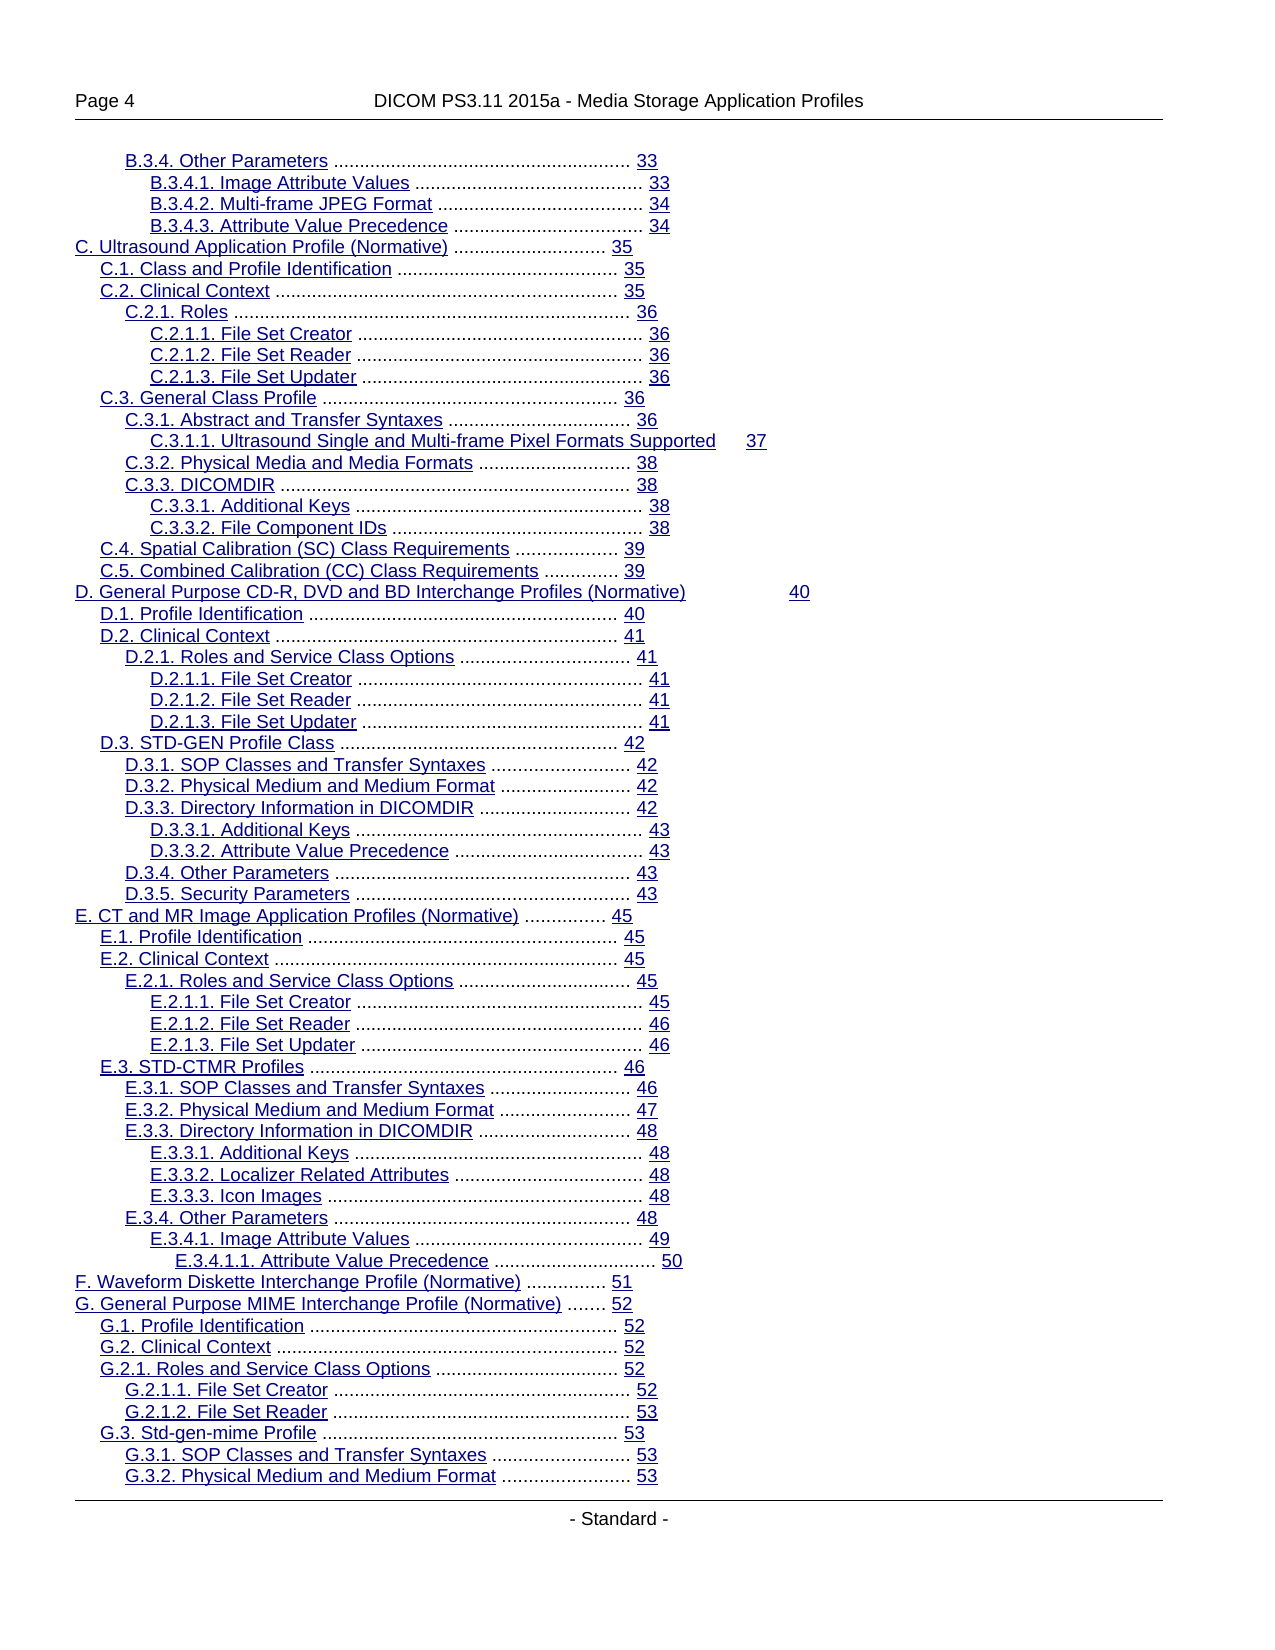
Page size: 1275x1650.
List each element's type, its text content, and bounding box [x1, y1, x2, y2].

text G.2.1. Roles and Service Class Options 0 [100, 1357, 1137, 1379]
text C. Ultrasound Application Profile (Normative) 0 [75, 236, 1137, 258]
text C.3.3.2. File Component IDs 0 [150, 517, 1137, 538]
text B.3.4. Other Parameters 0 [125, 150, 1137, 172]
text G.2.1.2. File Set Reader 0 [125, 1401, 1137, 1422]
text G.3.2. Physical Medium and Medium Format 0 [125, 1465, 1137, 1487]
text D.3.1. SOP Classes and Transfer Syntaxes 0 [125, 754, 1137, 775]
text G.2.1.1. File Set Creator 0 [125, 1379, 1137, 1401]
text B.3.4.3. Attribute Value Precedence 0 [150, 215, 1137, 236]
text C.3.1.1. Ultrasound Single and Multi-frame Pixel Formats Supported 0 [150, 430, 1137, 452]
text D.2.1. Roles and Service Class Options 0 [125, 646, 1137, 667]
text D.3.4. Other Parameters 0 [125, 862, 1137, 883]
text E.1. Profile Identification 0 [100, 926, 1137, 948]
text D.3.5. Security Parameters 0 [125, 883, 1137, 905]
text C.3.1. Abstract and Transfer Syntaxes 0 [125, 409, 1137, 430]
text C.1. Class and Profile Identification 0 [100, 258, 1137, 279]
text G.3. Std-gen-mime Profile 0 [100, 1422, 1137, 1444]
text F. Waveform Diskette Interchange Profile (Normative) 0 [75, 1271, 1137, 1293]
text D.3. STD-GEN Profile Class 0 [100, 732, 1137, 754]
text G.3.1. SOP Classes and Transfer Syntaxes 0 [125, 1444, 1137, 1465]
text E.3.4. Other Parameters 0 [125, 1207, 1137, 1228]
text E.2.1.2. File Set Reader 0 [150, 1012, 1137, 1034]
text C.3.3.1. Additional Keys 0 [150, 495, 1137, 517]
text E.2. Clinical Context 0 [100, 948, 1137, 969]
text C.2.1. Roles 0 [125, 301, 1137, 322]
text E.3.3.2. Localizer Related Attributes 0 [150, 1163, 1137, 1185]
text C.2.1.2. File Set Reader 0 [150, 344, 1137, 366]
text C.2. Clinical Context 0 [100, 279, 1137, 301]
text E.2.1. Roles and Service Class Options 0 [125, 969, 1137, 991]
text D.2. Clinical Context 0 [100, 624, 1137, 646]
text C.3. General Class Profile 0 [100, 387, 1137, 409]
text E.3.1. SOP Classes and Transfer Syntaxes 0 [125, 1077, 1137, 1099]
text G.1. Profile Identification 0 [100, 1314, 1137, 1336]
text E.3.3.1. Additional Keys 0 [150, 1142, 1137, 1163]
text E.3.4.1. Image Attribute Values 0 [150, 1228, 1137, 1250]
text E.3.3.3. Icon Images 0 [150, 1185, 1137, 1207]
text D.3.3. Directory Information in DICOMDIR 0 [125, 797, 1137, 818]
text C.2.1.1. File Set Creator 0 [150, 322, 1137, 344]
text D. General Purpose CD-R, DVD and BD Interchange Profiles (Normative) 0 [75, 581, 1137, 603]
text E.3.2. Physical Medium and Medium Format 0 [125, 1099, 1137, 1120]
text C.2.1.3. File Set Updater 0 [150, 366, 1137, 387]
text B.3.4.2. Multi-frame JPEG Format 0 [150, 193, 1137, 215]
text E. CT and MR Image Application Profiles (Normative) 0 [75, 905, 1137, 926]
text C.3.3. DICOMDIR 0 [125, 473, 1137, 495]
text D.3.3.2. Attribute Value Precedence 0 [150, 840, 1137, 862]
text D.2.1.2. File Set Reader 0 [150, 689, 1137, 711]
text C.4. Spatial Calibration (SC) Class Requirements 0 [100, 538, 1137, 560]
text D.2.1.1. File Set Creator 0 [150, 667, 1137, 689]
text D.2.1.3. File Set Updater 0 [150, 711, 1137, 732]
text B.3.4.1. Image Attribute Values 0 [150, 172, 1137, 193]
text E.3. STD-CTMR Profiles 0 [100, 1056, 1137, 1077]
text E.3.3. Directory Information in DICOMDIR 0 [125, 1120, 1137, 1142]
text C.3.2. Physical Media and Media Formats 0 [125, 452, 1137, 473]
text C.5. Combined Calibration (CC) Class Requirements 0 [100, 560, 1137, 581]
text E.2.1.3. File Set Updater 0 [150, 1034, 1137, 1056]
text E.3.4.1.1. Attribute Value Precedence 0 [175, 1250, 1137, 1271]
text G.2. Clinical Context 0 [100, 1336, 1137, 1357]
text D.3.2. Physical Medium and Medium Format 0 [125, 775, 1137, 797]
text D.1. Profile Identification 0 [100, 603, 1137, 624]
text D.3.3.1. Additional Keys 0 [150, 818, 1137, 840]
text E.2.1.1. File Set Creator 0 [150, 991, 1137, 1012]
text G. General Purpose MIME Interchange Profile (Normative) 0 [75, 1293, 1137, 1314]
